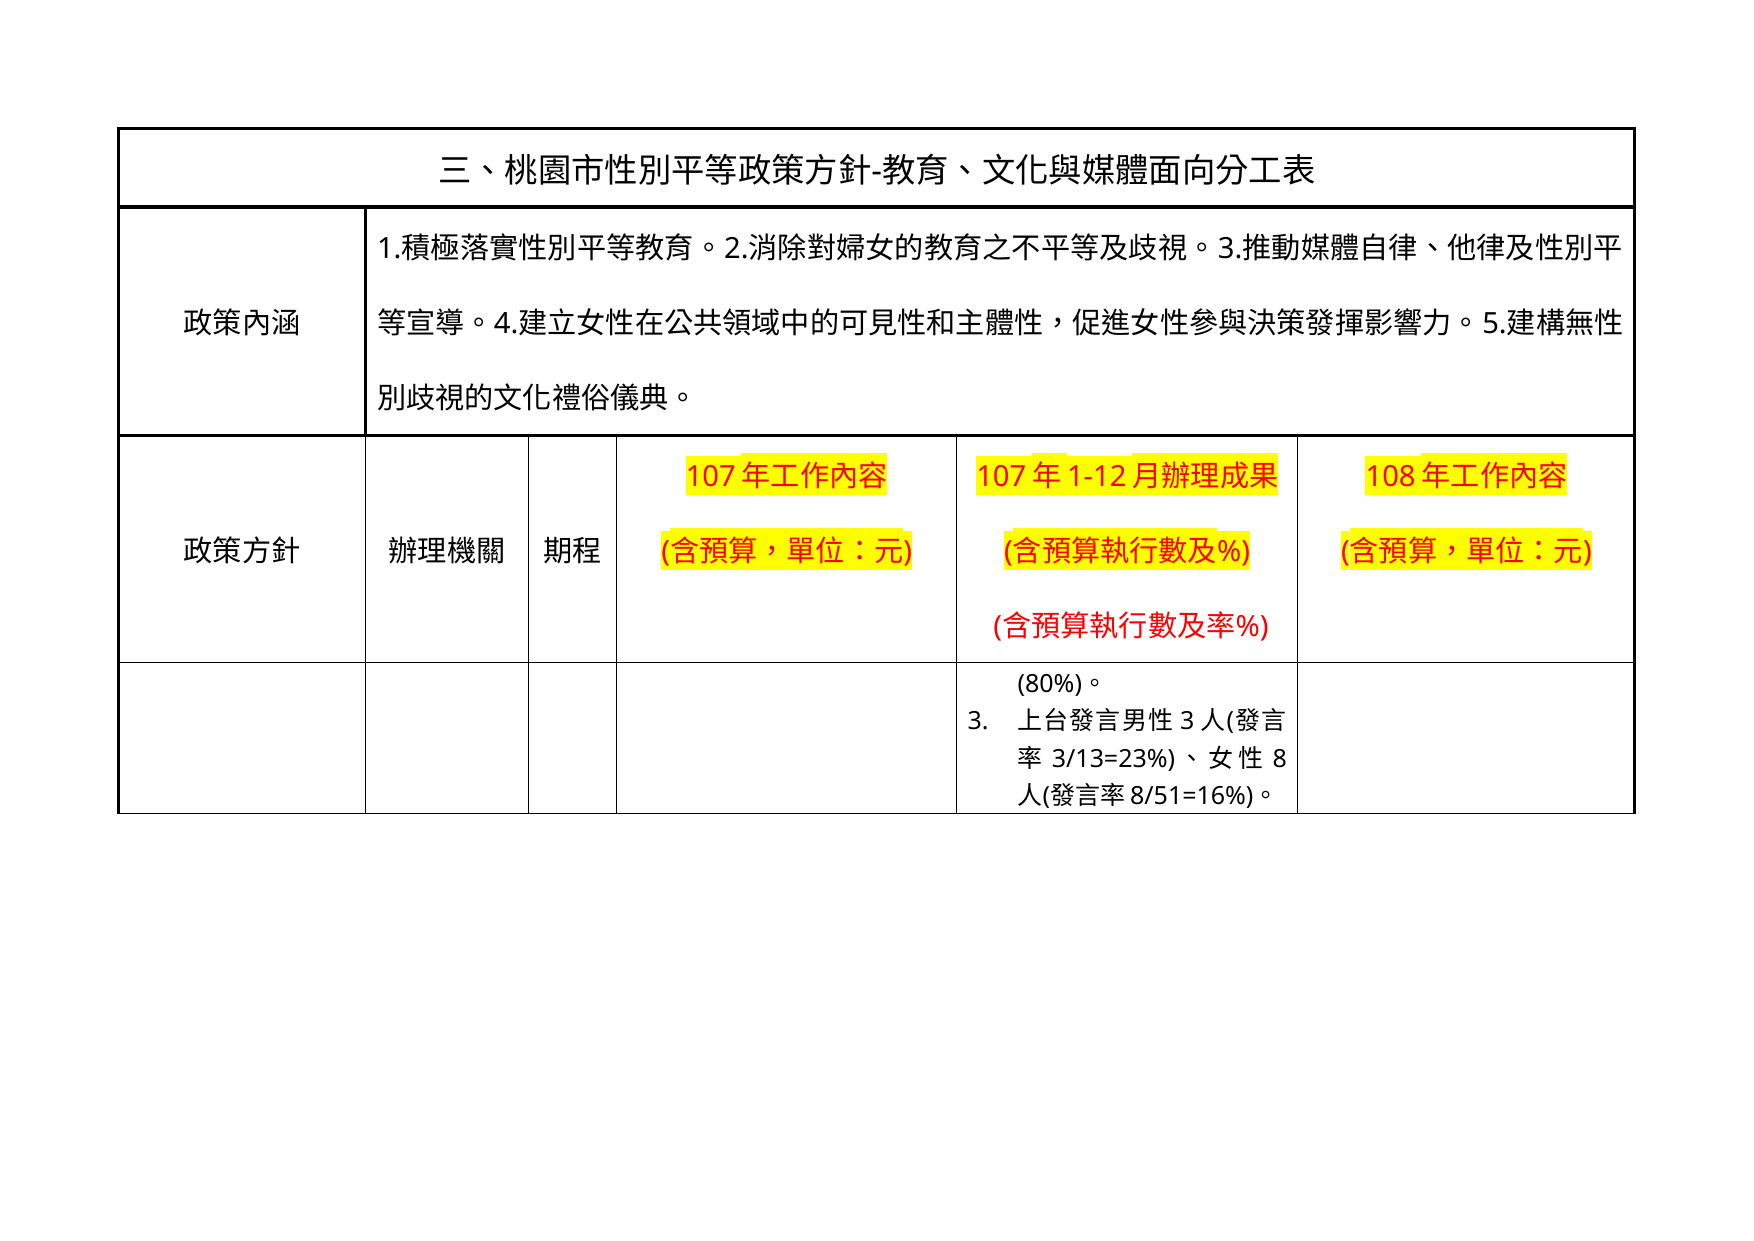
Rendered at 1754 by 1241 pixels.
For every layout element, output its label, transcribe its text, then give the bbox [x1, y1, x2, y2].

table_cell 辦理機關 [366, 437, 528, 662]
table_cell [120, 663, 365, 813]
table_cell [1298, 663, 1633, 813]
table_cell [617, 663, 956, 813]
table_cell 107年1-12月辦理成果 (含預算執行數及%) (含預算執行數及率%) [957, 437, 1297, 662]
table_header 三、桃園市性別平等政策方針-教育、文化與媒體面向分工表 [120, 130, 1633, 205]
table_cell 政策方針 [120, 437, 365, 662]
table_cell [366, 663, 528, 813]
table_cell 107年工作內容 (含預算，單位：元) [617, 437, 956, 662]
table_cell 1.積極落實性別平等教育。2.消除對婦女的教育之不平等及歧視。3.推動媒體自律、他律及性別平等宣導。4.建立女性在公共領域中的可見性和主體性，促進女性參與決策發揮影響力。5.建構無性別歧視的文化禮俗儀典。 [367, 209, 1633, 433]
table_cell 108年工作內容 (含預算，單位：元) [1298, 437, 1633, 662]
table_cell (107年預算執行數：112,520元，執行率97%) 本局辦理「植青大學院」計畫，包含在地特色課程、行動講堂、新住民、旅外大專校院青年座談會、學生自治組織研習、女性培力課程等六大類別課程，深入本市各行政區及校園，並結合性別、族群及公共議題主題課程，拓展全國桃青旅外關懷，落實深「植」本市青年蓬勃發展，前述課程邀請本市高中國女青參與。 107年9月1日及9月9日於桃園市婦女館辦理2場次女性培力課程。 前揭課程總參加人數為64人，男性13人(20%)，女性51人(80%)。 上台發言男性3人(發言率3/13=23%)、女性8人(發言率8/51=16%)。 [957, 663, 1297, 813]
table_cell 期程 [529, 437, 616, 662]
table_cell [529, 663, 616, 813]
table_cell 政策內涵 [120, 209, 364, 433]
